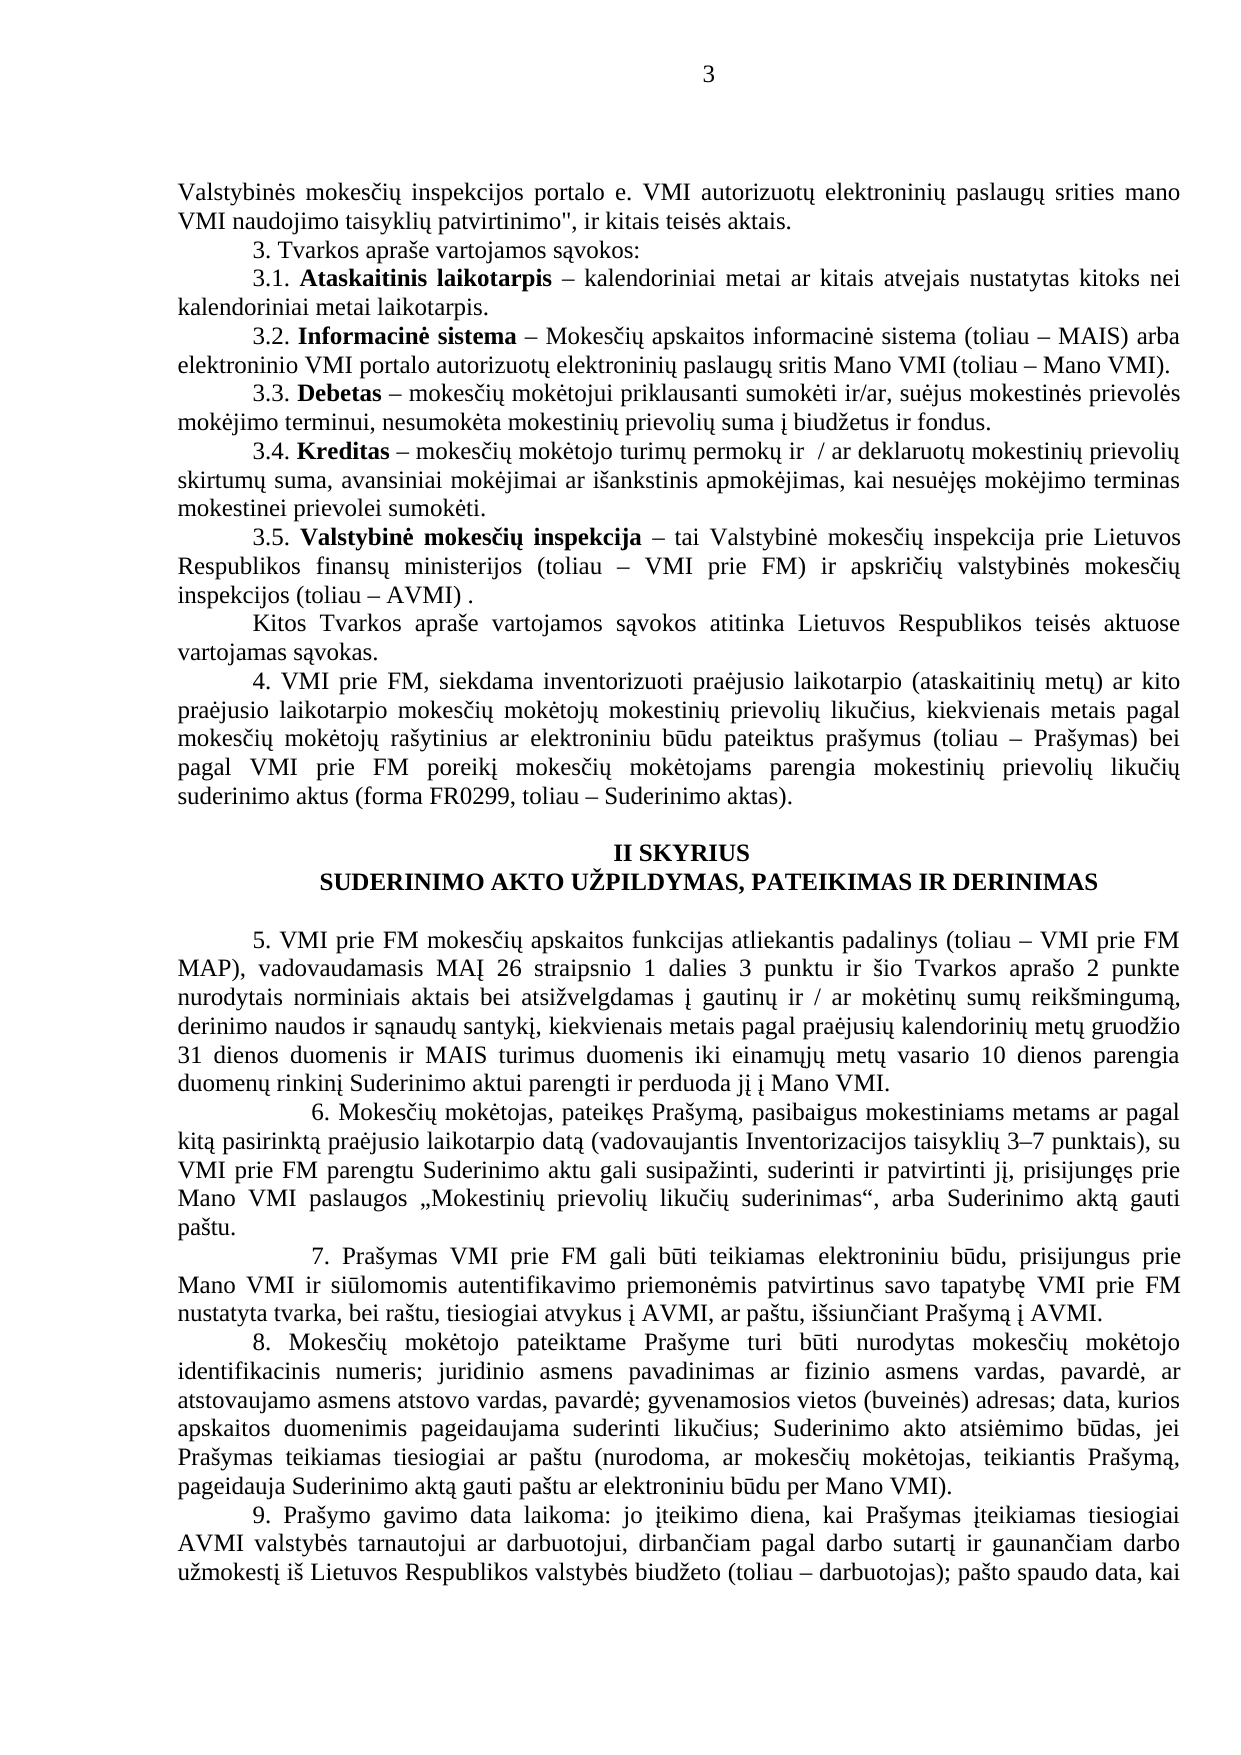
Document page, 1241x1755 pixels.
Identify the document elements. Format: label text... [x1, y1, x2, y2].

text Suderinimo akto UŽPILDYMAS, pateikimas ir derinimas [177, 867, 1181, 896]
text 3.5. Valstybinė mokesčių inspekcija – tai Valstybinė mokesčių inspekcija prie Lietuvos Respublikos finansų ministerijos (toliau – VMI prie FM) ir apskričių valstybinės mokesčių inspekcijos (toliau – AVMI) . [177, 522, 1181, 608]
text 9. Prašymo gavimo data laikoma: jo įteikimo diena, kai Prašymas įteikiamas tiesiogiai AVMI valstybės tarnautojui ar darbuotojui, dirbančiam pagal darbo sutartį ir gaunančiam darbo užmokestį iš Lietuvos Respublikos valstybės biudžeto (toliau – darbuotojas); pašto spaudo data, kai [177, 1500, 1181, 1586]
text 8. Mokesčių mokėtojo pateiktame Prašyme turi būti nurodytas mokesčių mokėtojo identifikacinis numeris; juridinio asmens pavadinimas ar fizinio asmens vardas, pavardė, ar atstovaujamo asmens atstovo vardas, pavardė; gyvenamosios vietos (buveinės) adresas; data, kurios apskaitos duomenimis pageidaujama suderinti likučius; Suderinimo akto atsiėmimo būdas, jei Prašymas teikiamas tiesiogiai ar paštu (nurodoma, ar mokesčių mokėtojas, teikiantis Prašymą, pageidauja Suderinimo aktą gauti paštu ar elektroniniu būdu per Mano VMI). [177, 1327, 1181, 1500]
text 3.2. Informacinė sistema – Mokesčių apskaitos informacinė sistema (toliau – MAIS) arba elektroninio VMI portalo autorizuotų elektroninių paslaugų sritis Mano VMI (toliau – Mano VMI). [177, 321, 1181, 378]
text 3. Tvarkos apraše vartojamos sąvokos: [177, 235, 1181, 263]
text Valstybinės mokesčių inspekcijos portalo e. VMI autorizuotų elektroninių paslaugų srities mano VMI naudojimo taisyklių patvirtinimo", ir kitais teisės aktais. [177, 177, 1181, 235]
text 5. VMI prie FM mokesčių apskaitos funkcijas atliekantis padalinys (toliau – VMI prie FM MAP), vadovaudamasis MAĮ 26 straipsnio 1 dalies 3 punktu ir šio Tvarkos aprašo 2 punkte nurodytais norminiais aktais bei atsižvelgdamas į gautinų ir / ar mokėtinų sumų reikšmingumą, derinimo naudos ir sąnaudų santykį, kiekvienais metais pagal praėjusių kalendorinių metų gruodžio 31 dienos duomenis ir MAIS turimus duomenis iki einamųjų metų vasario 10 dienos parengia duomenų rinkinį Suderinimo aktui parengti ir perduoda jį į Mano VMI. [177, 925, 1181, 1097]
text Kitos Tvarkos apraše vartojamos sąvokos atitinka Lietuvos Respublikos teisės aktuose vartojamas sąvokas. [177, 608, 1181, 666]
text 3.4. Kreditas – mokesčių mokėtojo turimų permokų ir / ar deklaruotų mokestinių prievolių skirtumų suma, avansiniai mokėjimai ar išankstinis apmokėjimas, kai nesuėjęs mokėjimo terminas mokestinei prievolei sumokėti. [177, 436, 1181, 522]
text 7. Prašymas VMI prie FM gali būti teikiamas elektroniniu būdu, prisijungus prie Mano VMI ir siūlomomis autentifikavimo priemonėmis patvirtinus savo tapatybę VMI prie FM nustatyta tvarka, bei raštu, tiesiogiai atvykus į AVMI, ar paštu, išsiunčiant Prašymą į AVMI. [177, 1241, 1181, 1327]
text 3.3. Debetas – mokesčių mokėtojui priklausanti sumokėti ir/ar, suėjus mokestinės prievolės mokėjimo terminui, nesumokėta mokestinių prievolių suma į biudžetus ir fondus. [177, 378, 1181, 436]
text 6. Mokesčių mokėtojas, pateikęs Prašymą, pasibaigus mokestiniams metams ar pagal kitą pasirinktą praėjusio laikotarpio datą (vadovaujantis Inventorizacijos taisyklių 3–7 punktais), su VMI prie FM parengtu Suderinimo aktu gali susipažinti, suderinti ir patvirtinti jį, prisijungęs prie Mano VMI paslaugos „Mokestinių prievolių likučių suderinimas“, arba Suderinimo aktą gauti paštu. [177, 1097, 1181, 1241]
text 3.1. Ataskaitinis laikotarpis – kalendoriniai metai ar kitais atvejais nustatytas kitoks nei kalendoriniai metai laikotarpis. [177, 263, 1181, 321]
text 4. VMI prie FM, siekdama inventorizuoti praėjusio laikotarpio (ataskaitinių metų) ar kito praėjusio laikotarpio mokesčių mokėtojų mokestinių prievolių likučius, kiekvienais metais pagal mokesčių mokėtojų rašytinius ar elektroniniu būdu pateiktus prašymus (toliau – Prašymas) bei pagal VMI prie FM poreikį mokesčių mokėtojams parengia mokestinių prievolių likučių suderinimo aktus (forma FR0299, toliau – Suderinimo aktas). [177, 666, 1181, 810]
text II SKYRIUS [177, 838, 1181, 867]
